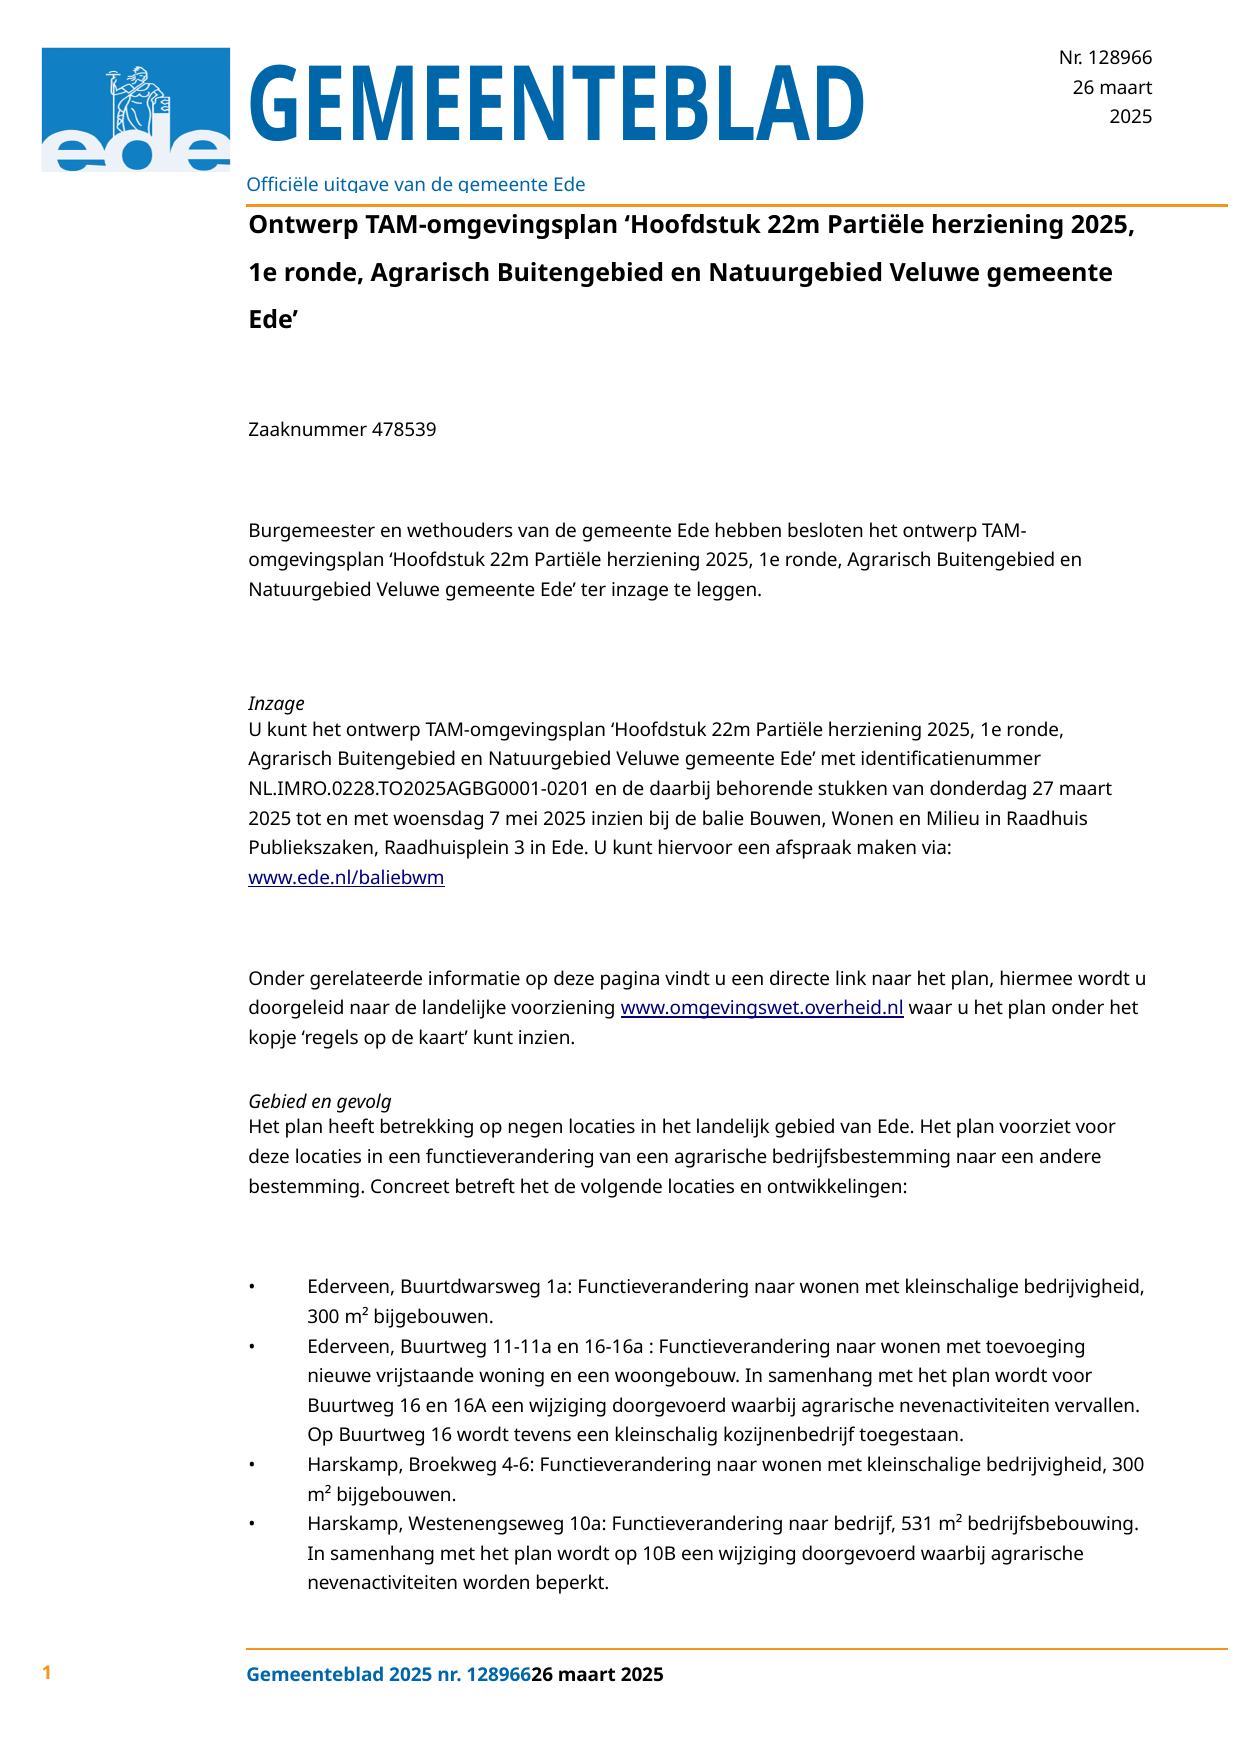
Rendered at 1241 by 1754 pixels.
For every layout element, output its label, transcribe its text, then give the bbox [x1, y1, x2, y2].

list Ederveen, Buurtdwarsweg 1a: Functieverandering naar wonen met kleinschalige bedrijvigheid, 300 m² bijgebouwen. [248, 1274, 1152, 1329]
text Ontwerp TAM-omgevingsplan ‘Hoofdstuk 22m Partiële herziening 2025, 1e ronde, Agrarisch Buitengebied en Natuurgebied Veluwe gemeente Ede’ [248, 207, 1152, 336]
list Harskamp, Broekweg 4-6: Functieverandering naar wonen met kleinschalige bedrijvigheid, 300 m² bijgebouwen. [248, 1451, 1152, 1506]
text Gebied en gevolg [248, 1088, 1152, 1114]
list Harskamp, Westenengseweg 10a: Functieverandering naar bedrijf, 531 m² bedrijfsbebouwing. In samenhang met het plan wordt op 10B een wijziging doorgevoerd waarbij agrarische nevenactiviteiten worden beperkt. [248, 1510, 1152, 1595]
text Het plan heeft betrekking op negen locaties in het landelijk gebied van Ede. Het plan voorziet voor deze locaties in een functieverandering van een agrarische bedrijfsbestemming naar een andere bestemming. Concreet betreft het de volgende locaties en ontwikkelingen: [248, 1114, 1152, 1198]
text Onder gerelateerde informatie op deze pagina vindt u een directe link naar het plan, hiermee wordt u doorgeleid naar de landelijke voorziening www.omgevingswet.overheid.nl waar u het plan onder het kopje ‘regels op de kaart’ kunt inzien. [248, 965, 1152, 1050]
text Zaaknummer 478539 [248, 416, 1152, 442]
text U kunt het ontwerp TAM-omgevingsplan ‘Hoofdstuk 22m Partiële herziening 2025, 1e ronde, Agrarisch Buitengebied en Natuurgebied Veluwe gemeente Ede’ met identificatienummer NL.IMRO.0228.TO2025AGBG0001-0201 en de daarbij behorende stukken van donderdag 27 maart 2025 tot en met woensdag 7 mei 2025 inzien bij de balie Bouwen, Wonen en Milieu in Raadhuis Publiekszaken, Raadhuisplein 3 in Ede. U kunt hiervoor een afspraak maken via: www.ede.nl/baliebwm [248, 716, 1152, 890]
text Inzage [248, 690, 1152, 716]
picture [41, 47, 231, 172]
text Burgemeester en wethouders van de gemeente Ede hebben besloten het ontwerp TAM-omgevingsplan ‘Hoofdstuk 22m Partiële herziening 2025, 1e ronde, Agrarisch Buitengebied en Natuurgebied Veluwe gemeente Ede’ ter inzage te leggen. [248, 517, 1152, 602]
list Ederveen, Buurtweg 11-11a en 16-16a : Functieverandering naar wonen met toevoeging nieuwe vrijstaande woning en een woongebouw. In samenhang met het plan wordt voor Buurtweg 16 en 16A een wijziging doorgevoerd waarbij agrarische nevenactiviteiten vervallen. Op Buurtweg 16 wordt tevens een kleinschalig kozijnenbedrijf toegestaan. [248, 1333, 1152, 1447]
